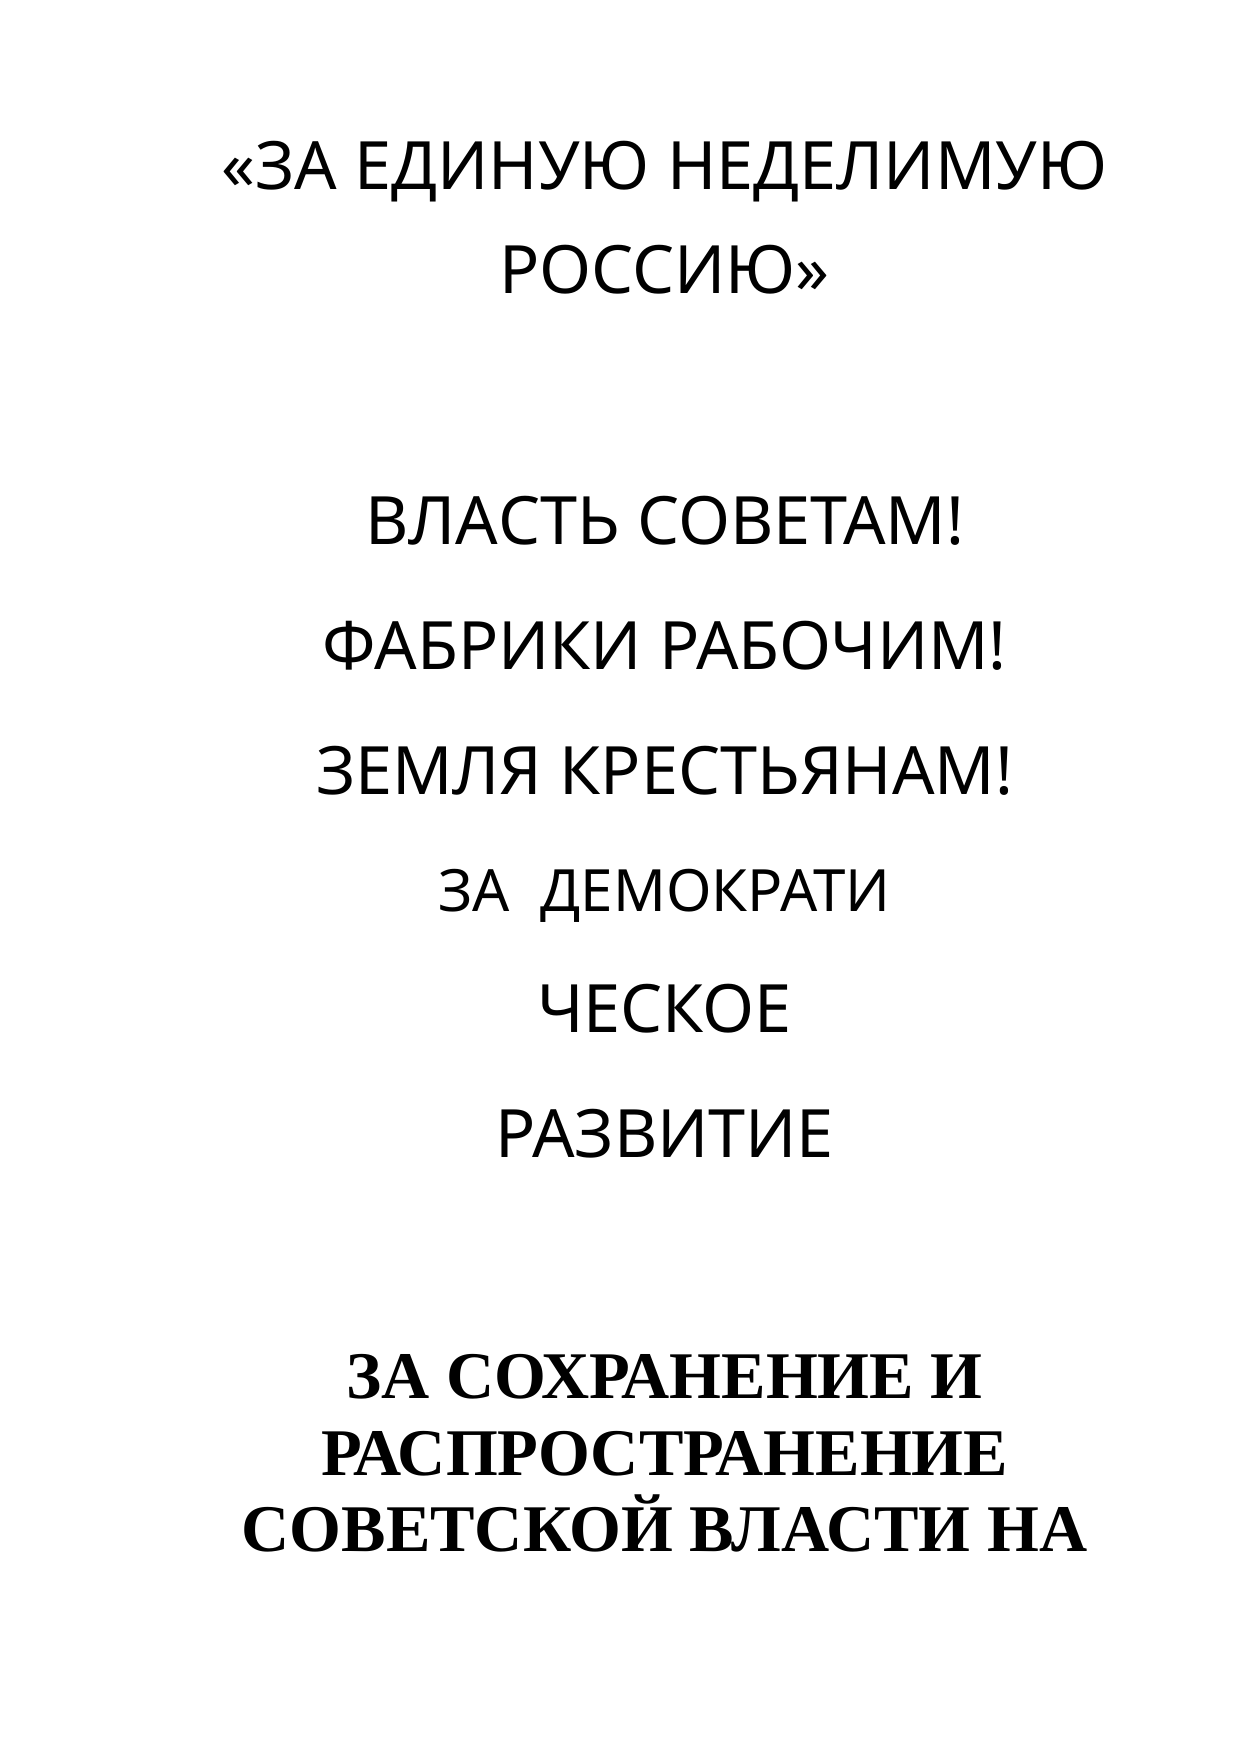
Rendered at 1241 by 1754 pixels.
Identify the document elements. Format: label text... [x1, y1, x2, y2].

text ВЛАСТЬ СОВЕТАМ! [177, 473, 1152, 564]
text ЧЕСКОЕ [177, 961, 1152, 1052]
text ФАБРИКИ РАБОЧИМ! [177, 598, 1152, 689]
text ЗА СОХРАНЕНИЕ И РАСПРОСТРАНЕНИЕ СОВЕТСКОЙ ВЛАСТИ НА [177, 1336, 1152, 1566]
text ЗЕМЛЯ КРЕСТЬЯНАМ! [177, 723, 1152, 814]
text РАЗВИТИЕ [177, 1086, 1152, 1177]
text ЗА ДЕМОКРАТИ [177, 848, 1152, 928]
text «ЗА ЕДИНУЮ НЕДЕЛИМУЮ РОССИЮ» [177, 118, 1152, 313]
